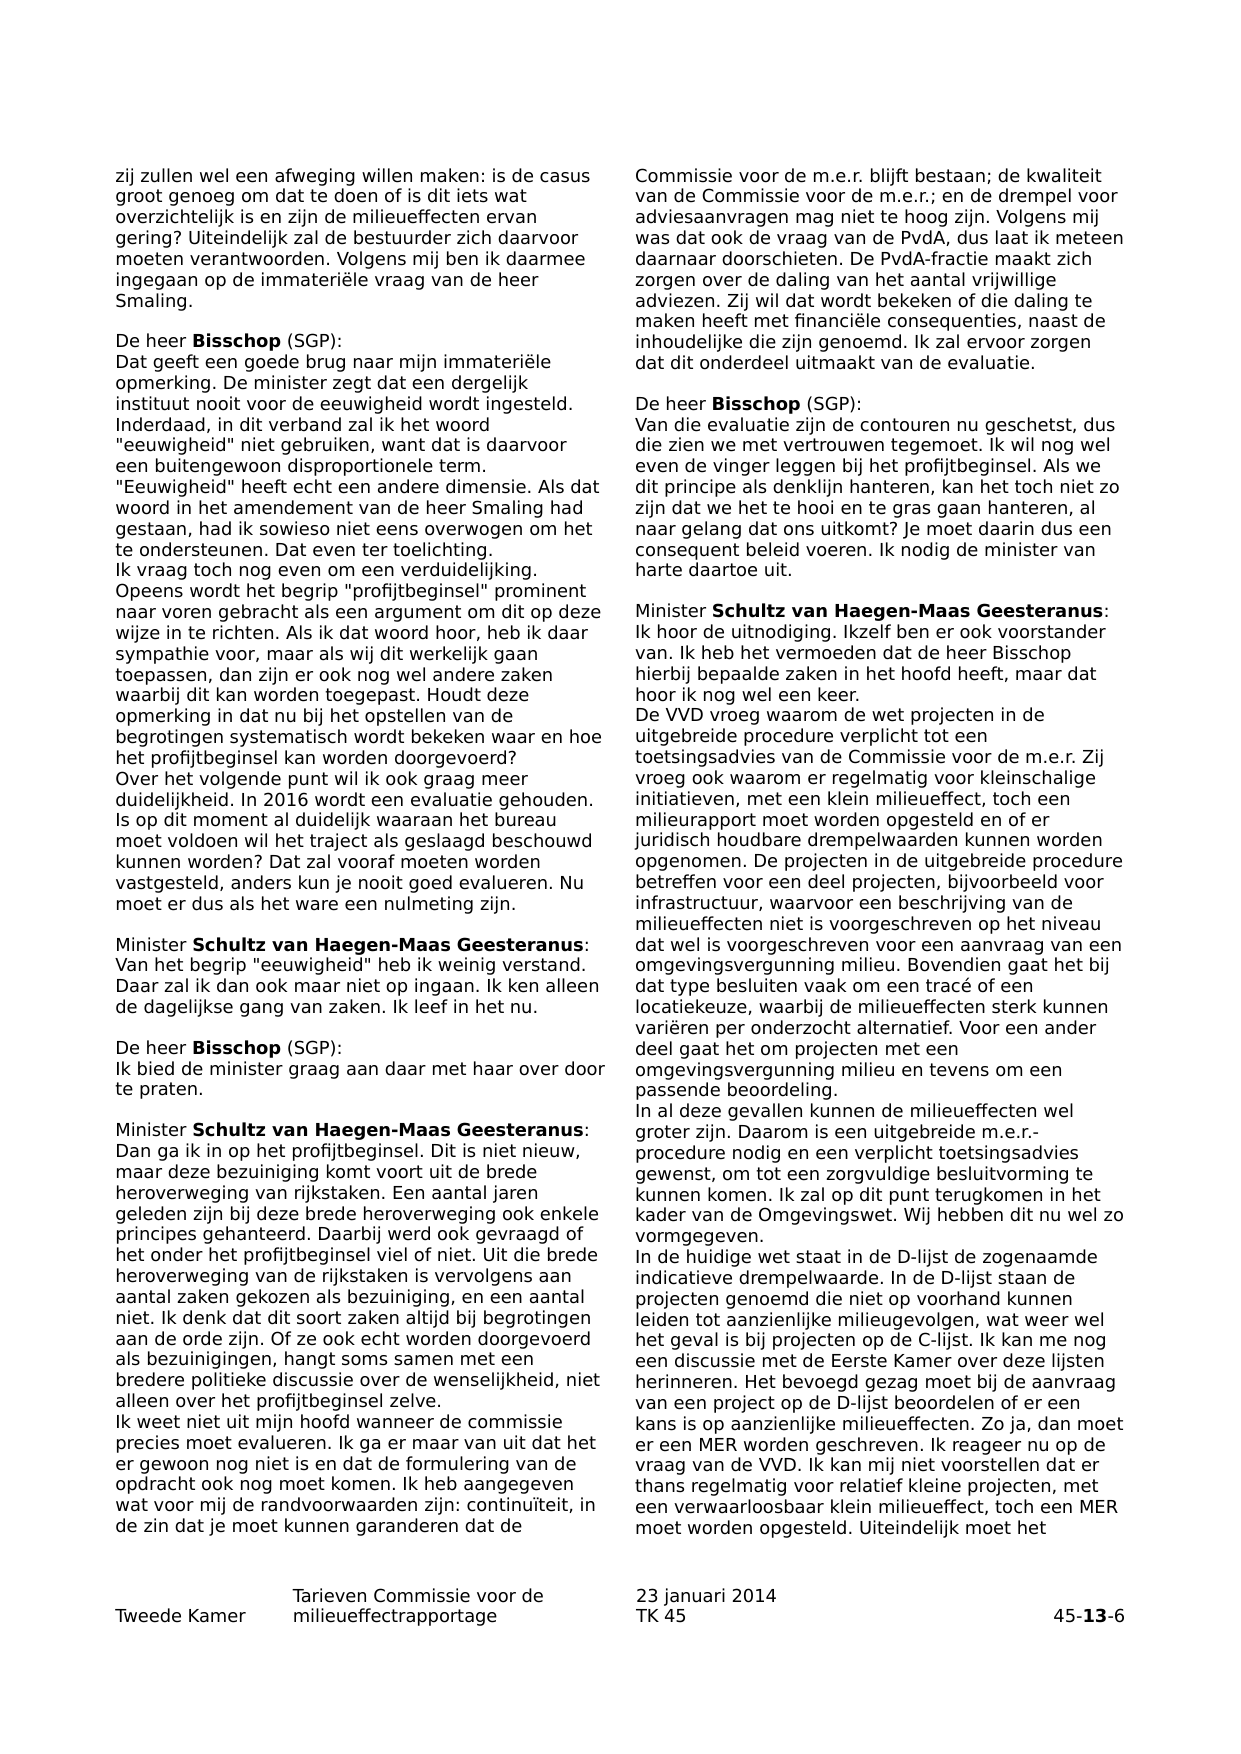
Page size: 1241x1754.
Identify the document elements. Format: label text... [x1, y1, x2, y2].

text Minister Schultz van Haegen-Maas Geesteranus: [635, 601, 1125, 622]
text zij zullen wel een afweging willen maken: is de casus groot genoeg om dat te doen of is dit iets wat overzichtelijk is en zijn de milieueffecten ervan gering? Uiteindelijk zal de bestuurder zich daarvoor moeten verantwoorden. Volgens mij ben ik daarmee ingegaan op de immateriële vraag van de heer Smaling. [115, 165, 605, 311]
text Dan ga ik in op het profijtbeginsel. Dit is niet nieuw, maar deze bezuiniging komt voort uit de brede heroverweging van rijkstaken. Een aantal jaren geleden zijn bij deze brede heroverweging ook enkele principes gehanteerd. Daarbij werd ook gevraagd of het onder het profijtbeginsel viel of niet. Uit die brede heroverweging van de rijkstaken is vervolgens aan aantal zaken gekozen als bezuiniging, en een aantal niet. Ik denk dat dit soort zaken altijd bij begrotingen aan de orde zijn. Of ze ook echt worden doorgevoerd als bezuinigingen, hangt soms samen met een bredere politieke discussie over de wenselijkheid, niet alleen over het profijtbeginsel zelve. [115, 1141, 605, 1412]
text Van die evaluatie zijn de contouren nu geschetst, dus die zien we met vertrouwen tegemoet. Ik wil nog wel even de vinger leggen bij het profijtbeginsel. Als we dit principe als denklijn hanteren, kan het toch niet zo zijn dat we het te hooi en te gras gaan hanteren, al naar gelang dat ons uitkomt? Je moet daarin dus een consequent beleid voeren. Ik nodig de minister van harte daartoe uit. [635, 414, 1125, 581]
text Ik weet niet uit mijn hoofd wanneer de commissie precies moet evalueren. Ik ga er maar van uit dat het er gewoon nog niet is en dat de formulering van de opdracht ook nog moet komen. Ik heb aangegeven wat voor mij de randvoorwaarden zijn: continuïteit, in de zin dat je moet kunnen garanderen dat de [115, 1412, 605, 1537]
text Over het volgende punt wil ik ook graag meer duidelijkheid. In 2016 wordt een evaluatie gehouden. Is op dit moment al duidelijk waaraan het bureau moet voldoen wil het traject als geslaagd beschouwd kunnen worden? Dat zal vooraf moeten worden vastgesteld, anders kun je nooit goed evalueren. Nu moet er dus als het ware een nulmeting zijn. [115, 768, 605, 914]
text De heer Bisschop (SGP): [635, 394, 1125, 414]
text Minister Schultz van Haegen-Maas Geesteranus: [115, 1120, 605, 1141]
text Ik hoor de uitnodiging. Ikzelf ben er ook voorstander van. Ik heb het vermoeden dat de heer Bisschop hierbij bepaalde zaken in het hoofd heeft, maar dat hoor ik nog wel een keer. [635, 622, 1125, 705]
text Minister Schultz van Haegen-Maas Geesteranus: [115, 934, 605, 955]
text Van het begrip "eeuwigheid" heb ik weinig verstand. Daar zal ik dan ook maar niet op ingaan. Ik ken alleen de dagelijkse gang van zaken. Ik leef in het nu. [115, 955, 605, 1018]
text De heer Bisschop (SGP): [115, 1038, 605, 1058]
text Ik vraag toch nog even om een verduidelijking. Opeens wordt het begrip "profijtbeginsel" prominent naar voren gebracht als een argument om dit op deze wijze in te richten. Als ik dat woord hoor, heb ik daar sympathie voor, maar als wij dit werkelijk gaan toepassen, dan zijn er ook nog wel andere zaken waarbij dit kan worden toegepast. Houdt deze opmerking in dat nu bij het opstellen van de begrotingen systematisch wordt bekeken waar en hoe het profijtbeginsel kan worden doorgevoerd? [115, 560, 605, 768]
text Commissie voor de m.e.r. blijft bestaan; de kwaliteit van de Commissie voor de m.e.r.; en de drempel voor adviesaanvragen mag niet te hoog zijn. Volgens mij was dat ook de vraag van de PvdA, dus laat ik meteen daarnaar doorschieten. De PvdA-fractie maakt zich zorgen over de daling van het aantal vrijwillige adviezen. Zij wil dat wordt bekeken of die daling te maken heeft met financiële consequenties, naast de inhoudelijke die zijn genoemd. Ik zal ervoor zorgen dat dit onderdeel uitmaakt van de evaluatie. [635, 165, 1125, 374]
text De heer Bisschop (SGP): [115, 331, 605, 352]
text In de huidige wet staat in de D-lijst de zogenaamde indicatieve drempelwaarde. In de D-lijst staan de projecten genoemd die niet op voorhand kunnen leiden tot aanzienlijke milieugevolgen, wat weer wel het geval is bij projecten op de C-lijst. Ik kan me nog een discussie met de Eerste Kamer over deze lijsten herinneren. Het bevoegd gezag moet bij de aanvraag van een project op de D-lijst beoordelen of er een kans is op aanzienlijke milieueffecten. Zo ja, dan moet er een MER worden geschreven. Ik reageer nu op de vraag van de VVD. Ik kan mij niet voorstellen dat er thans regelmatig voor relatief kleine projecten, met een verwaarloosbaar klein milieueffect, toch een MER moet worden opgesteld. Uiteindelijk moet het [635, 1247, 1125, 1538]
text Ik bied de minister graag aan daar met haar over door te praten. [115, 1058, 605, 1100]
text Dat geeft een goede brug naar mijn immateriële opmerking. De minister zegt dat een dergelijk instituut nooit voor de eeuwigheid wordt ingesteld. Inderdaad, in dit verband zal ik het woord "eeuwigheid" niet gebruiken, want dat is daarvoor een buitengewoon disproportionele term. "Eeuwigheid" heeft echt een andere dimensie. Als dat woord in het amendement van de heer Smaling had gestaan, had ik sowieso niet eens overwogen om het te ondersteunen. Dat even ter toelichting. [115, 352, 605, 560]
text De VVD vroeg waarom de wet projecten in de uitgebreide procedure verplicht tot een toetsingsadvies van de Commissie voor de m.e.r. Zij vroeg ook waarom er regelmatig voor kleinschalige initiatieven, met een klein milieueffect, toch een milieurapport moet worden opgesteld en of er juridisch houdbare drempelwaarden kunnen worden opgenomen. De projecten in de uitgebreide procedure betreffen voor een deel projecten, bijvoorbeeld voor infrastructuur, waarvoor een beschrijving van de milieueffecten niet is voorgeschreven op het niveau dat wel is voorgeschreven voor een aanvraag van een omgevingsvergunning milieu. Bovendien gaat het bij dat type besluiten vaak om een tracé of een locatiekeuze, waarbij de milieueffecten sterk kunnen variëren per onderzocht alternatief. Voor een ander deel gaat het om projecten met een omgevingsvergunning milieu en tevens om een passende beoordeling. [635, 705, 1125, 1101]
text In al deze gevallen kunnen de milieueffecten wel groter zijn. Daarom is een uitgebreide m.e.r.-procedure nodig en een verplicht toetsingsadvies gewenst, om tot een zorgvuldige besluitvorming te kunnen komen. Ik zal op dit punt terugkomen in het kader van de Omgevingswet. Wij hebben dit nu wel zo vormgegeven. [635, 1101, 1125, 1247]
